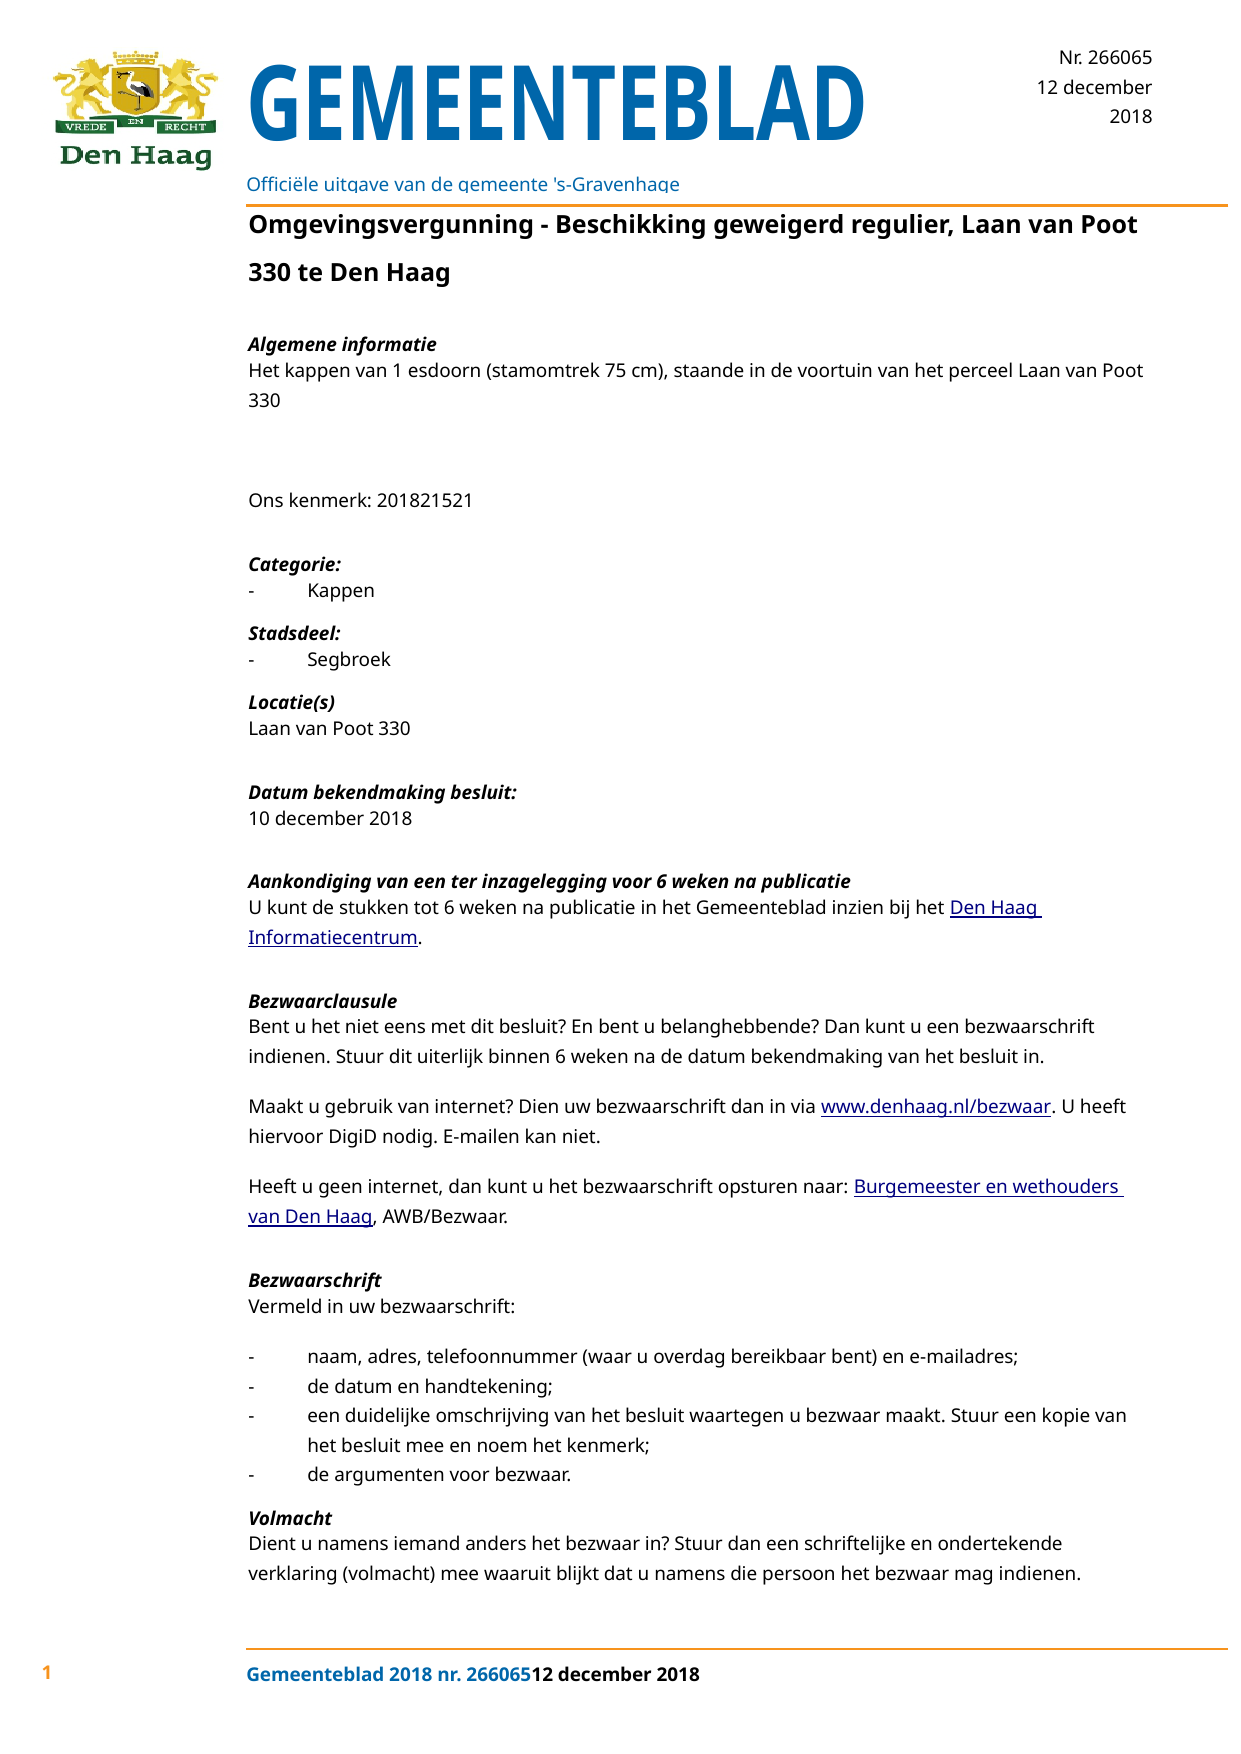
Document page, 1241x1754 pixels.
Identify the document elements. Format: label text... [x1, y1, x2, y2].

list Segbroek [248, 646, 1152, 672]
text Laan van Poot 330 [248, 715, 1152, 741]
list een duidelijke omschrijving van het besluit waartegen u bezwaar maakt. Stuur een kopie van het besluit mee en noem het kenmerk; [248, 1402, 1152, 1458]
text Vermeld in uw bezwaarschrift: [248, 1293, 1152, 1319]
text Categorie: [248, 552, 1152, 577]
text Het kappen van 1 esdoorn (stamomtrek 75 cm), staande in de voortuin van het perceel Laan van Poot 330 [248, 357, 1152, 412]
text Bezwaarschrift [248, 1267, 1152, 1293]
text Dient u namens iemand anders het bezwaar in? Stuur dan een schriftelijke en ondertekende verklaring (volmacht) mee waaruit blijkt dat u namens die persoon het bezwaar mag indienen. [248, 1531, 1152, 1586]
picture [41, 47, 231, 172]
text Aankondiging van een ter inzagelegging voor 6 weken na publicatie [248, 869, 1152, 894]
text Omgevingsvergunning - Beschikking geweigerd regulier, Laan van Poot 330 te Den Haag [248, 207, 1152, 288]
list de datum en handtekening; [248, 1373, 1152, 1399]
list naam, adres, telefoonnummer (waar u overdag bereikbaar bent) en e-mailadres; [248, 1343, 1152, 1369]
text U kunt de stukken tot 6 weken na publicatie in het Gemeenteblad inzien bij het Den Haag Informatiecentrum. [248, 894, 1152, 950]
text Ons kenmerk: 201821521 [248, 488, 1152, 513]
text Bezwaarclausule [248, 988, 1152, 1014]
text Bent u het niet eens met dit besluit? En bent u belanghebbende? Dan kunt u een bezwaarschrift indienen. Stuur dit uiterlijk binnen 6 weken na de datum bekendmaking van het besluit in. [248, 1014, 1152, 1069]
text Heeft u geen internet, dan kunt u het bezwaarschrift opsturen naar: Burgemeester en wethouders van Den Haag, AWB/Bezwaar. [248, 1174, 1152, 1229]
text Locatie(s) [248, 689, 1152, 715]
text 10 december 2018 [248, 805, 1152, 830]
text Maakt u gebruik van internet? Dien uw bezwaarschrift dan in via www.denhaag.nl/bezwaar. U heeft hiervoor DigiD nodig. E-mailen kan niet. [248, 1094, 1152, 1149]
list Kappen [248, 577, 1152, 603]
text Volmacht [248, 1505, 1152, 1531]
text Datum bekendmaking besluit: [248, 779, 1152, 805]
text Algemene informatie [248, 331, 1152, 357]
list de argumenten voor bezwaar. [248, 1462, 1152, 1487]
text Stadsdeel: [248, 620, 1152, 646]
